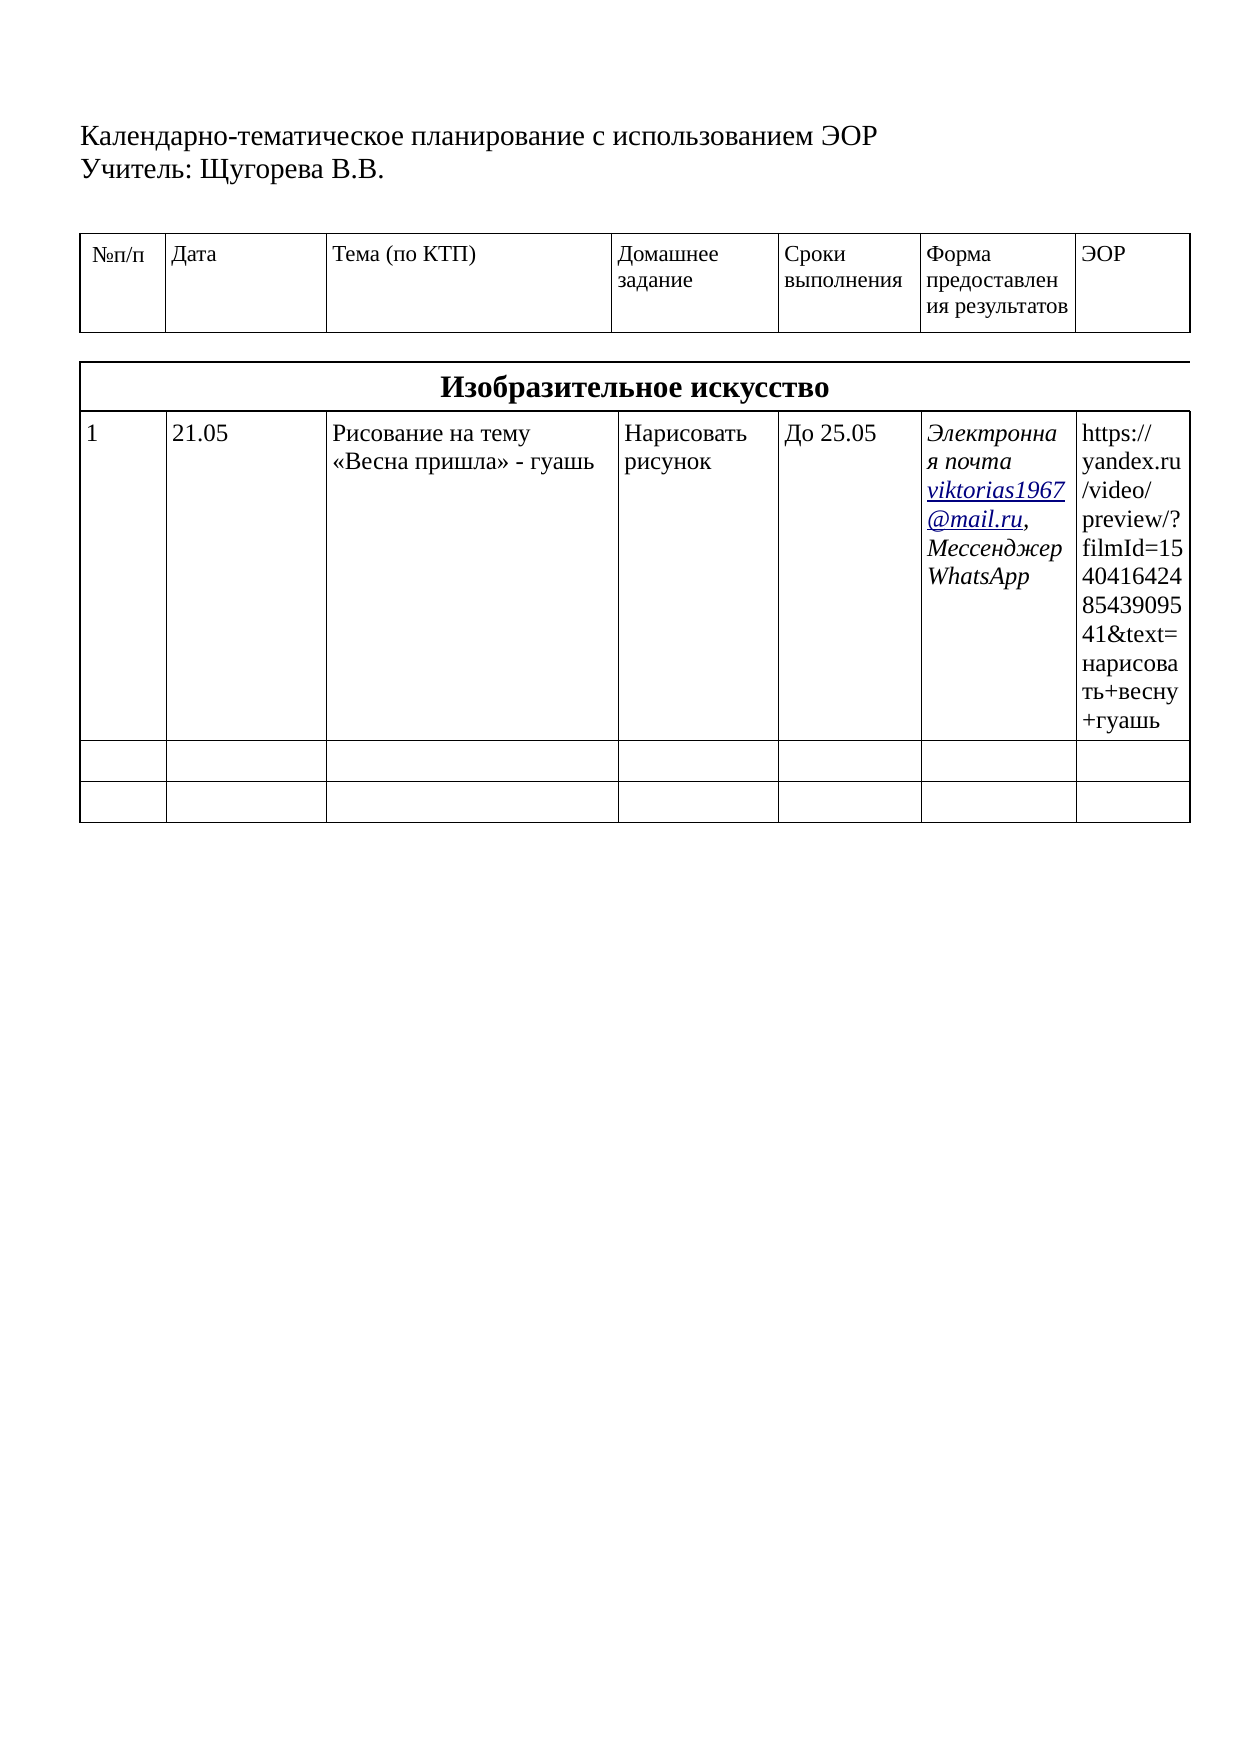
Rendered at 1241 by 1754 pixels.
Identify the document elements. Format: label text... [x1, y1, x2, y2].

table_cell [922, 782, 1076, 822]
table_header Нарисовать рисунок [619, 412, 778, 739]
table_header Дата [166, 234, 326, 332]
table_cell [922, 741, 1076, 781]
text Календарно-тематическое планирование с использованием ЭОР [80, 118, 1190, 152]
table_header Сроки выполнения [779, 234, 920, 332]
table_header Тема (по КТП) [327, 234, 611, 332]
table_header №п/п [81, 234, 165, 332]
table_cell [1077, 741, 1189, 781]
table_header 21.05 [167, 412, 326, 739]
table_cell [327, 741, 618, 781]
table_header Изобразительное искусство [81, 363, 1190, 410]
table_cell [81, 782, 166, 822]
table_header https://yandex.ru/video/preview/?filmId=15404164248543909541&text=нарисовать+весну+гуашь [1077, 412, 1189, 739]
table_cell [81, 741, 166, 781]
table_header Рисование на тему «Весна пришла» - гуашь [327, 412, 618, 739]
table_header Форма предоставления результатов [921, 234, 1075, 332]
table_header Электронная почта viktorias1967@mail.ru, Мессенджер WhatsApp [922, 412, 1076, 739]
table_cell [167, 782, 326, 822]
table_cell [619, 741, 778, 781]
table_cell [779, 741, 921, 781]
table_header До 25.05 [779, 412, 921, 739]
text Учитель: Щугорева В.В. [80, 152, 1190, 185]
table_header 1 [81, 412, 166, 739]
table_cell [327, 782, 618, 822]
table_cell [1077, 782, 1189, 822]
table_header ЭОР [1076, 234, 1189, 332]
table_cell [779, 782, 921, 822]
table_cell [619, 782, 778, 822]
table_cell [167, 741, 326, 781]
table_header Домашнее задание [612, 234, 778, 332]
